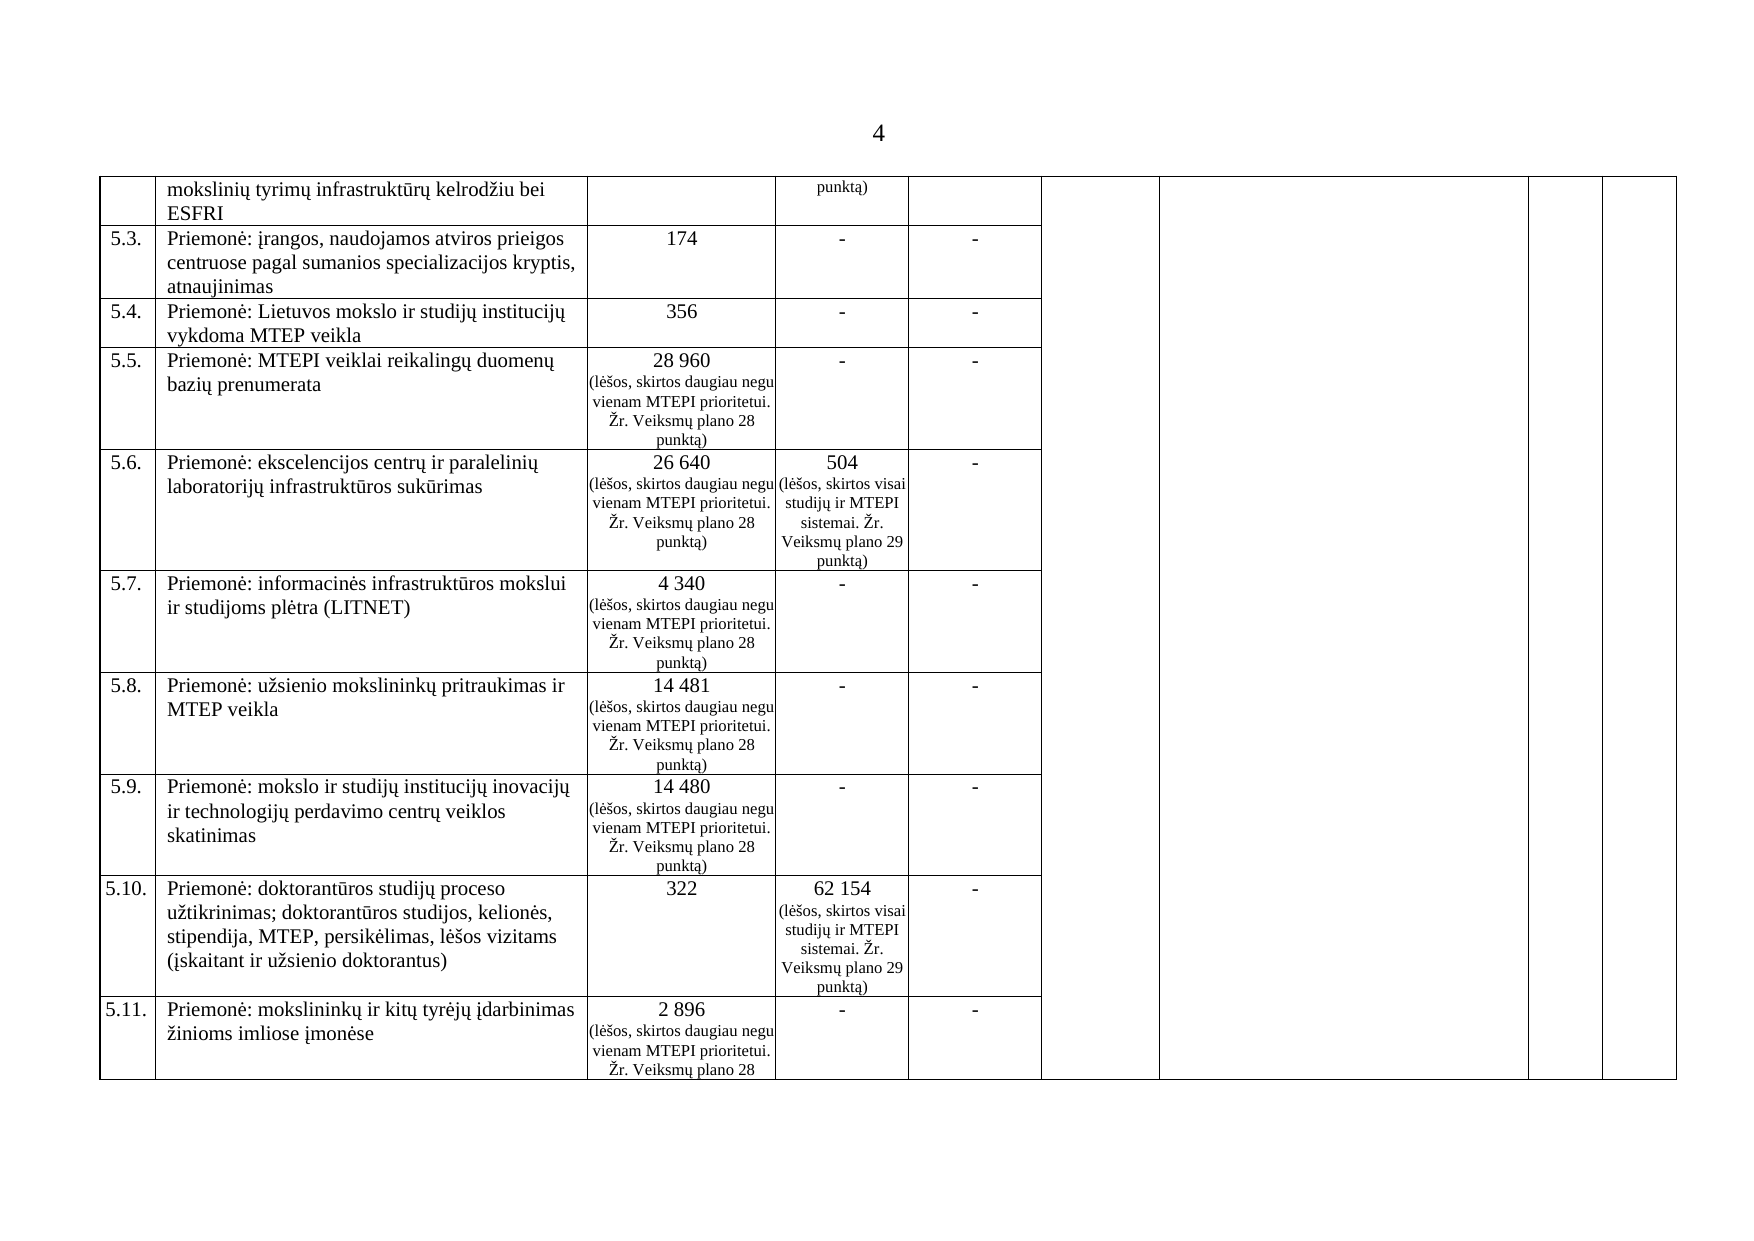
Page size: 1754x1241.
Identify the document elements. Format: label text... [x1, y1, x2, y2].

table_cell - [909, 876, 1041, 996]
table_cell 2 896 (lėšos, skirtos daugiau negu vienam MTEPI prioritetui. Žr. Veiksmų plano 28 [588, 997, 775, 1079]
table_cell - [776, 226, 908, 298]
table_cell - [909, 348, 1041, 449]
table_cell mokslinių tyrimų infrastruktūrų kelrodžiu bei ESFRI [156, 177, 587, 225]
table_cell 14 480 (lėšos, skirtos daugiau negu vienam MTEPI prioritetui. Žr. Veiksmų plano 28 punktą) [588, 775, 775, 875]
table_cell [588, 177, 775, 225]
table_cell Priemonė: ekscelencijos centrų ir paralelinių laboratorijų infrastruktūros sukūrimas [156, 450, 587, 570]
table_cell 174 [588, 226, 775, 298]
table_cell Priemonė: užsienio mokslininkų pritraukimas ir MTEP veikla [156, 673, 587, 773]
table_cell [1160, 177, 1528, 1079]
table_cell - [909, 775, 1041, 875]
table_cell - [909, 226, 1041, 298]
table_cell Priemonė: mokslo ir studijų institucijų inovacijų ir technologijų perdavimo centrų veiklos skatinimas [156, 775, 587, 875]
table_cell 5.8. [101, 673, 155, 773]
table_cell - [909, 450, 1041, 570]
table_cell - [909, 673, 1041, 773]
table_cell [1042, 177, 1159, 1079]
table_cell - [776, 348, 908, 449]
table_cell [1529, 177, 1602, 1079]
table_cell - [776, 673, 908, 773]
table_cell 504 (lėšos, skirtos visai studijų ir MTEPI sistemai. Žr. Veiksmų plano 29 punktą) [776, 450, 908, 570]
table_cell [101, 177, 155, 225]
table_cell - [909, 571, 1041, 672]
table_cell - [909, 997, 1041, 1079]
table_cell 4 340 (lėšos, skirtos daugiau negu vienam MTEPI prioritetui. Žr. Veiksmų plano 28 punktą) [588, 571, 775, 672]
table_cell 5.3. [101, 226, 155, 298]
table_cell - [909, 177, 1041, 225]
table_cell Priemonė: įrangos, naudojamos atviros prieigos centruose pagal sumanios specializacijos kryptis, atnaujinimas [156, 226, 587, 298]
table_cell - [776, 571, 908, 672]
table_cell Priemonė: doktorantūros studijų proceso užtikrinimas; doktorantūros studijos, kelionės, stipendija, MTEP, persikėlimas, lėšos vizitams (įskaitant ir užsienio doktorantus) [156, 876, 587, 996]
table_cell Priemonė: mokslininkų ir kitų tyrėjų įdarbinimas žinioms imliose įmonėse [156, 997, 587, 1079]
table_cell 5.10. [101, 876, 155, 996]
table_cell 322 [588, 876, 775, 996]
table_cell - [776, 997, 908, 1079]
table_cell - [776, 775, 908, 875]
table_cell 5.7. [101, 571, 155, 672]
table_cell Priemonė: informacinės infrastruktūros mokslui ir studijoms plėtra (LITNET) [156, 571, 587, 672]
table_cell 5.4. [101, 299, 155, 347]
table_cell 5.9. [101, 775, 155, 875]
table_cell Priemonė: MTEPI veiklai reikalingų duomenų bazių prenumerata [156, 348, 587, 449]
table_cell 14 481 (lėšos, skirtos daugiau negu vienam MTEPI prioritetui. Žr. Veiksmų plano 28 punktą) [588, 673, 775, 773]
table_cell punktą) [776, 177, 908, 225]
table_cell - [909, 299, 1041, 347]
table_cell 5.6. [101, 450, 155, 570]
table_cell 5.5. [101, 348, 155, 449]
table_cell Priemonė: Lietuvos mokslo ir studijų institucijų vykdoma MTEP veikla [156, 299, 587, 347]
table_cell [1603, 177, 1676, 1079]
table_cell 26 640 (lėšos, skirtos daugiau negu vienam MTEPI prioritetui. Žr. Veiksmų plano 28 punktą) [588, 450, 775, 570]
table_cell 356 [588, 299, 775, 347]
table_cell 28 960 (lėšos, skirtos daugiau negu vienam MTEPI prioritetui. Žr. Veiksmų plano 28 punktą) [588, 348, 775, 449]
table_cell 62 154 (lėšos, skirtos visai studijų ir MTEPI sistemai. Žr. Veiksmų plano 29 punktą) [776, 876, 908, 996]
table_cell - [776, 299, 908, 347]
table_cell 5.11. [101, 997, 155, 1079]
